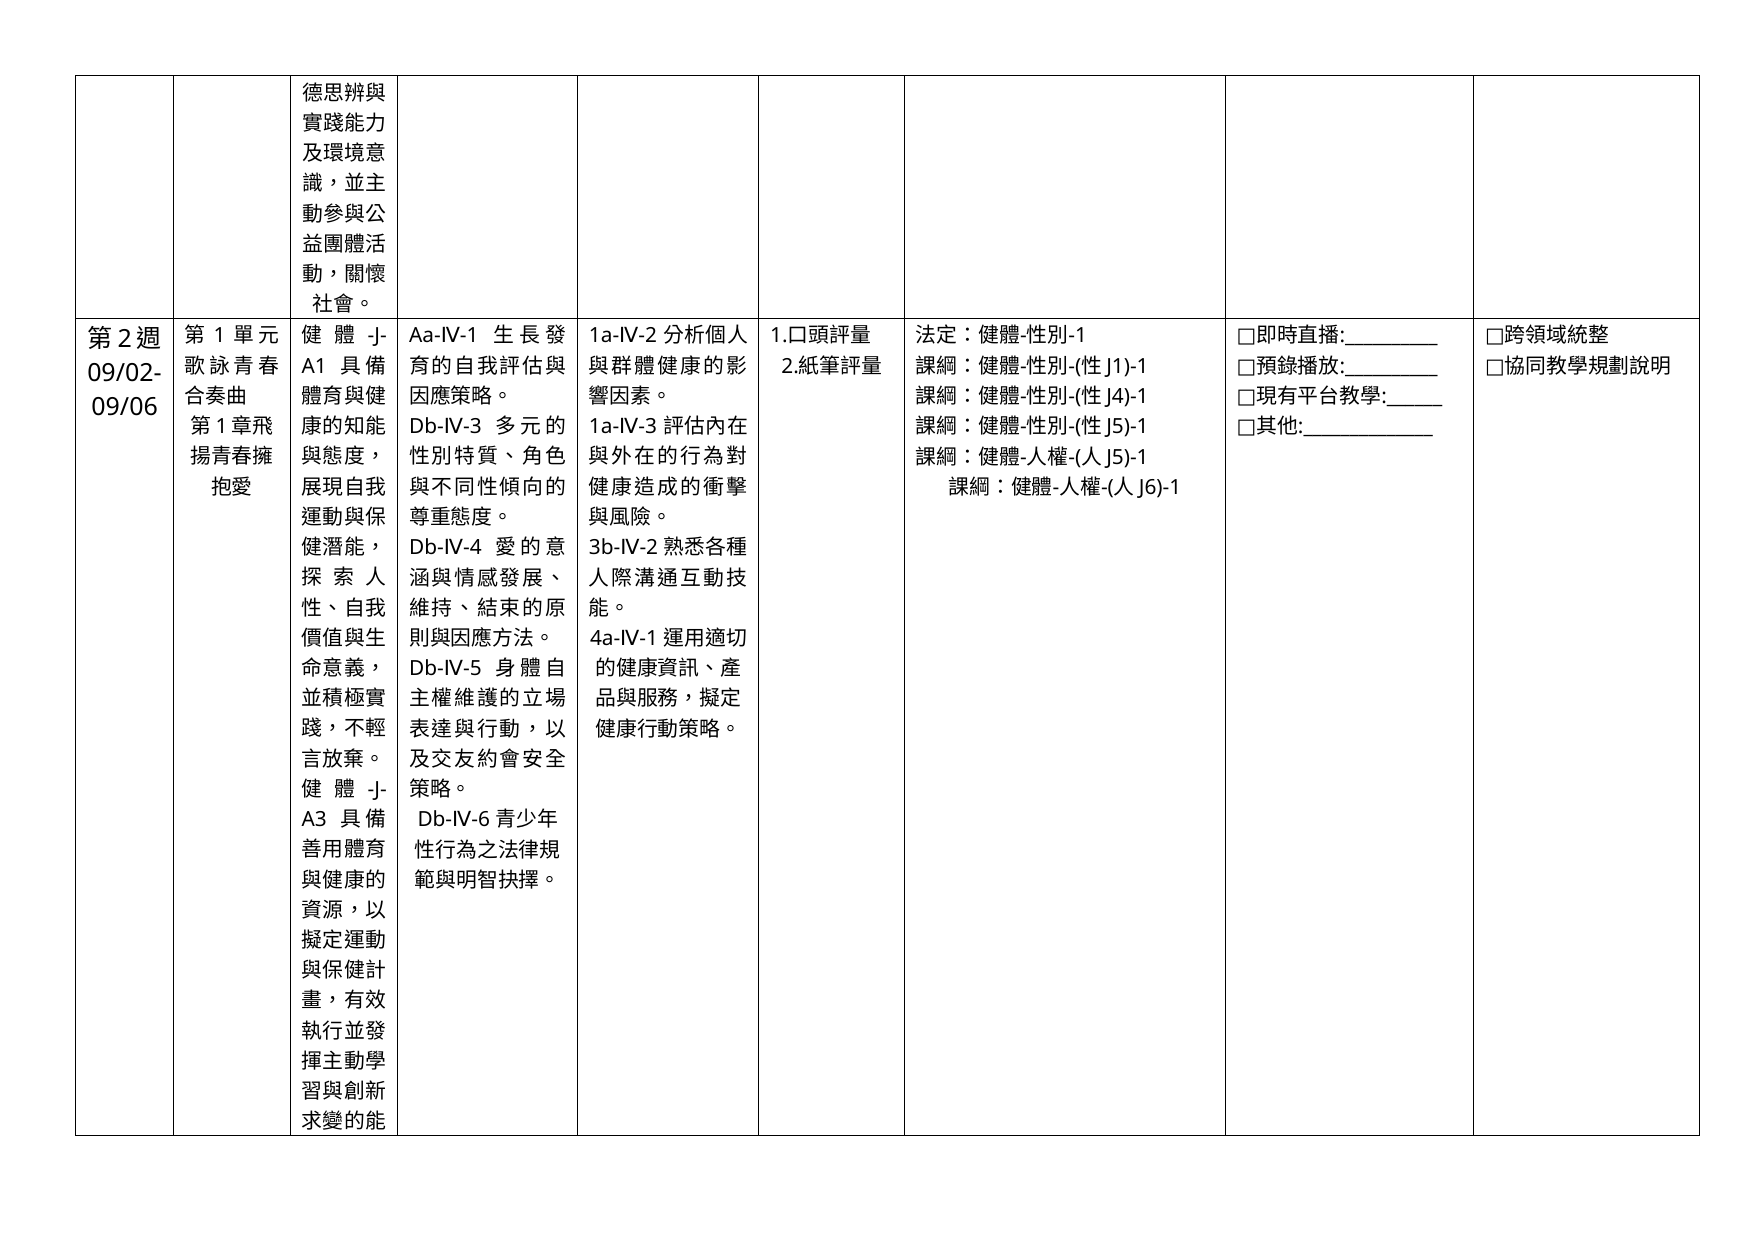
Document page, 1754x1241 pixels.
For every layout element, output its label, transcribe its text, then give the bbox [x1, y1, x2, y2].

table_cell 第2週 09/02-09/06 [76, 319, 173, 1135]
table_cell □即時直播:__________ □預錄播放:__________ □現有平台教學:______ □其他:______________ [1226, 319, 1473, 1135]
table_cell [578, 76, 758, 318]
table_cell [1474, 76, 1699, 318]
table_cell □跨領域統整 □協同教學規劃說明 [1474, 319, 1699, 1135]
table_cell 1.口頭評量 2.紙筆評量 [759, 319, 904, 1135]
table_cell [905, 76, 1225, 318]
table_cell [174, 76, 290, 318]
table_cell 法定：健體-性別-1 課綱：健體-性別-(性J1)-1 課綱：健體-性別-(性J4)-1 課綱：健體-性別-(性J5)-1 課綱：健體-人權-(人J5)-1 課綱：健體-人權-(人J6)-1 [905, 319, 1225, 1135]
table_cell 健體-J-A1 具備體育與健康的知能與態度，展現自我運動與保健潛能，探索人性、自我價值與生命意義，並積極實踐，不輕言放棄。 健體-J-A3 具備善用體育與健康的資源，以擬定運動與保健計畫，有效執行並發揮主動學習與創新求變的能 [291, 319, 397, 1135]
table_cell [398, 76, 577, 318]
table_cell 1a-Ⅳ-2 分析個人與群體健康的影響因素。 1a-Ⅳ-3 評估內在與外在的行為對健康造成的衝擊與風險。 3b-Ⅳ-2 熟悉各種人際溝通互動技能。 4a-Ⅳ-1 運用適切的健康資訊、產品與服務，擬定健康行動策略。 [578, 319, 758, 1135]
table_cell 德思辨與實踐能力及環境意識，並主動參與公益團體活動，關懷社會。 [291, 76, 397, 318]
table_cell [759, 76, 904, 318]
table_cell [1226, 76, 1473, 318]
table_cell 第1單元歌詠青春合奏曲 第1章飛揚青春擁抱愛 [174, 319, 290, 1135]
table_cell Aa-Ⅳ-1 生長發育的自我評估與因應策略。 Db-Ⅳ-3 多元的性別特質、角色與不同性傾向的尊重態度。 Db-Ⅳ-4 愛的意涵與情感發展、維持、結束的原則與因應方法。 Db-Ⅳ-5 身體自主權維護的立場表達與行動，以及交友約會安全策略。 Db-Ⅳ-6 青少年性行為之法律規範與明智抉擇。 [398, 319, 577, 1135]
table_cell [76, 76, 173, 318]
